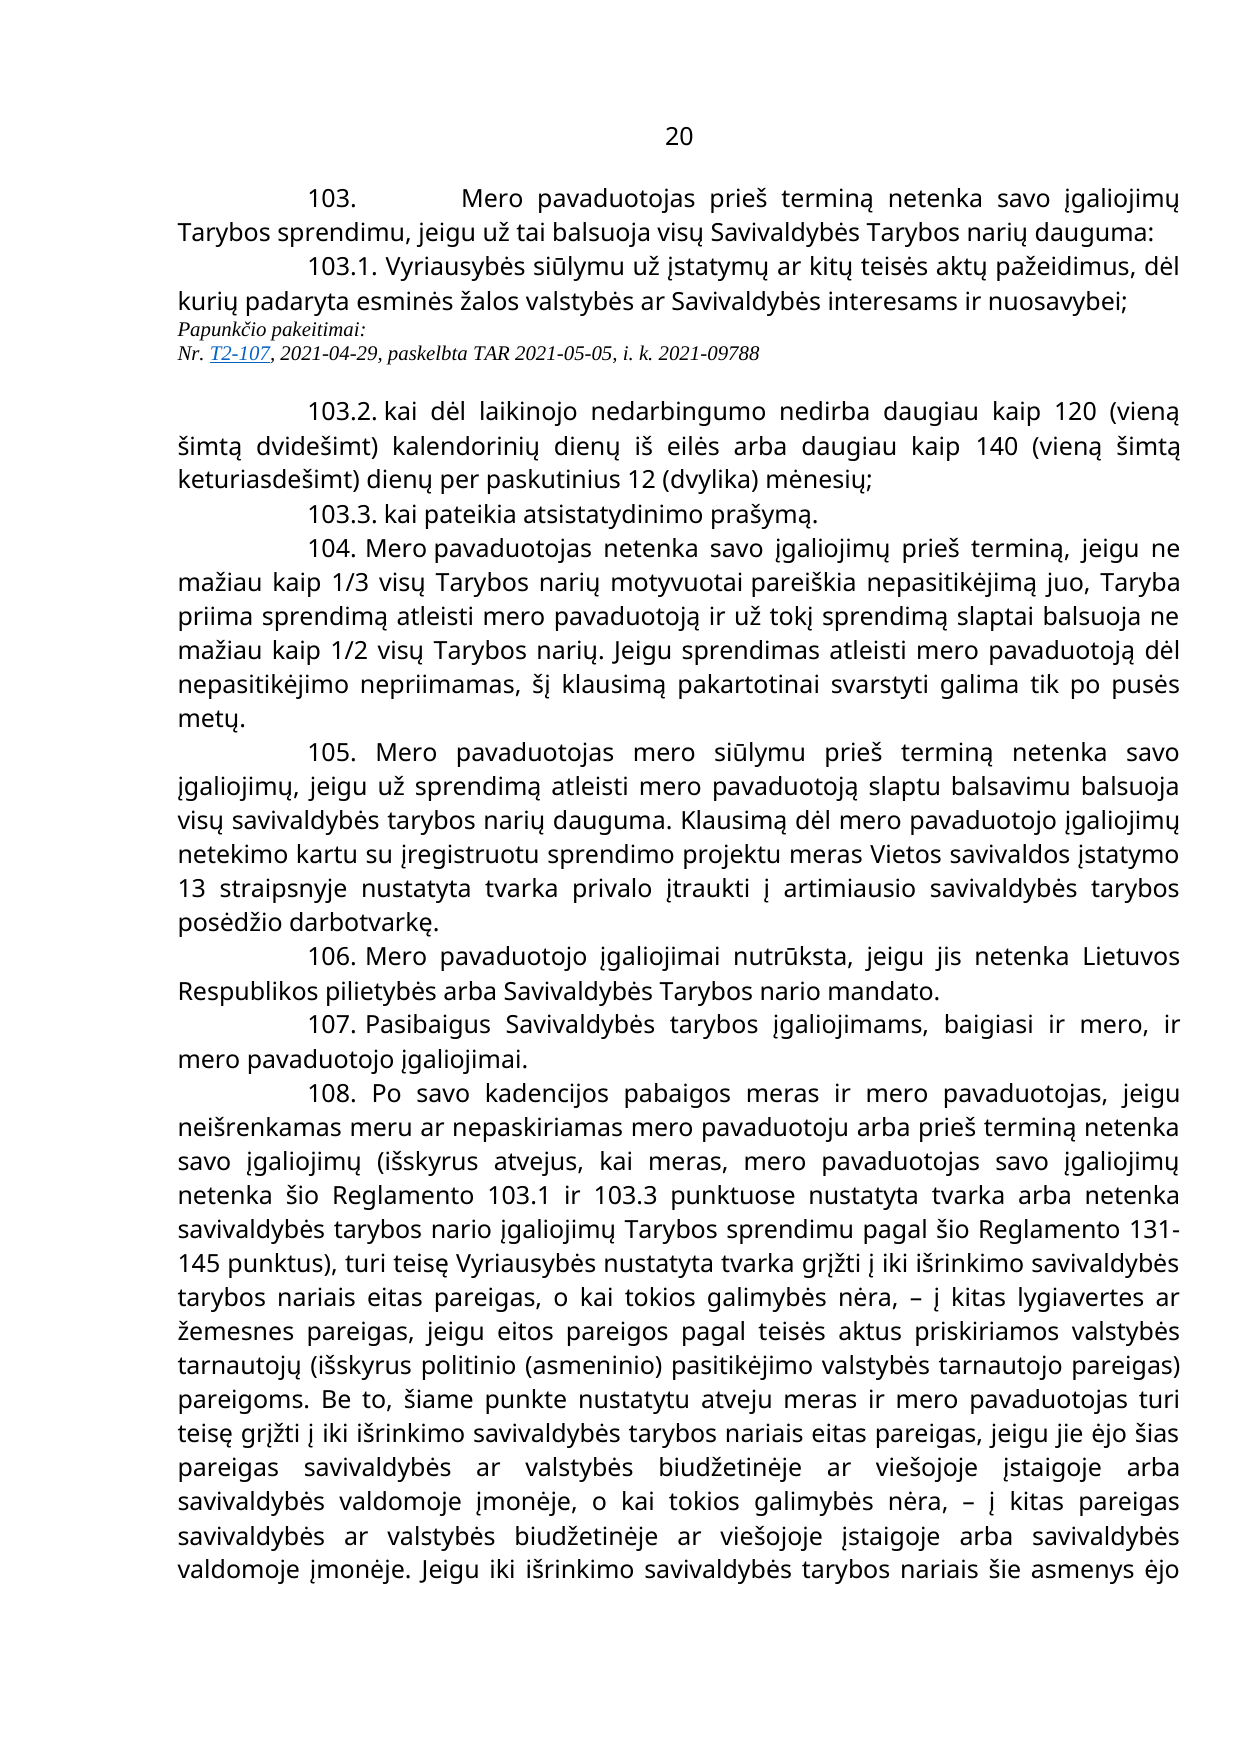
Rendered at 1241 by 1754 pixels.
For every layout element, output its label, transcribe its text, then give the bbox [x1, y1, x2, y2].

text Papunkčio pakeitimai: [177, 317, 1181, 341]
text 103.2. kai dėl laikinojo nedarbingumo nedirba daugiau kaip 120 (vieną šimtą dvidešimt) kalendorinių dienų iš eilės arba daugiau kaip 140 (vieną šimtą keturiasdešimt) dienų per paskutinius 12 (dvylika) mėnesių; [177, 394, 1181, 496]
text 108. Po savo kadencijos pabaigos meras ir mero pavaduotojas, jeigu neišrenkamas meru ar nepaskiriamas mero pavaduotoju arba prieš terminą netenka savo įgaliojimų (išskyrus atvejus, kai meras, mero pavaduotojas savo įgaliojimų netenka šio Reglamento 103.1 ir 103.3 punktuose nustatyta tvarka arba netenka savivaldybės tarybos nario įgaliojimų Tarybos sprendimu pagal šio Reglamento 131-145 punktus), turi teisę Vyriausybės nustatyta tvarka grįžti į iki išrinkimo savivaldybės tarybos nariais eitas pareigas, o kai tokios galimybės nėra, – į kitas lygiavertes ar žemesnes pareigas, jeigu eitos pareigos pagal teisės aktus priskiriamos valstybės tarnautojų (išskyrus politinio (asmeninio) pasitikėjimo valstybės tarnautojo pareigas) pareigoms. Be to, šiame punkte nustatytu atveju meras ir mero pavaduotojas turi teisę grįžti į iki išrinkimo savivaldybės tarybos nariais eitas pareigas, jeigu jie ėjo šias pareigas savivaldybės ar valstybės biudžetinėje ar viešojoje įstaigoje arba savivaldybės valdomoje įmonėje, o kai tokios galimybės nėra, – į kitas pareigas savivaldybės ar valstybės biudžetinėje ar viešojoje įstaigoje arba savivaldybės valdomoje įmonėje. Jeigu iki išrinkimo savivaldybės tarybos nariais šie asmenys ėjo [177, 1075, 1181, 1586]
text 103.1. Vyriausybės siūlymu už įstatymų ar kitų teisės aktų pažeidimus, dėl kurių padaryta esminės žalos valstybės ar Savivaldybės interesams ir nuosavybei; [177, 249, 1181, 317]
text 107. Pasibaigus Savivaldybės tarybos įgaliojimams, baigiasi ir mero, ir mero pavaduotojo įgaliojimai. [177, 1007, 1181, 1075]
text Nr. T2-107, 2021-04-29, paskelbta TAR 2021-05-05, i. k. 2021-09788 [177, 341, 1181, 365]
text 106. Mero pavaduotojo įgaliojimai nutrūksta, jeigu jis netenka Lietuvos Respublikos pilietybės arba Savivaldybės Tarybos nario mandato. [177, 939, 1181, 1007]
text 103.3. kai pateikia atsistatydinimo prašymą. [177, 496, 1181, 530]
text 104. Mero pavaduotojas netenka savo įgaliojimų prieš terminą, jeigu ne mažiau kaip 1/3 visų Tarybos narių motyvuotai pareiškia nepasitikėjimą juo, Taryba priima sprendimą atleisti mero pavaduotoją ir už tokį sprendimą slaptai balsuoja ne mažiau kaip 1/2 visų Tarybos narių. Jeigu sprendimas atleisti mero pavaduotoją dėl nepasitikėjimo nepriimamas, šį klausimą pakartotinai svarstyti galima tik po pusės metų. [177, 530, 1181, 735]
text 105. Mero pavaduotojas mero siūlymu prieš terminą netenka savo įgaliojimų, jeigu už sprendimą atleisti mero pavaduotoją slaptu balsavimu balsuoja visų savivaldybės tarybos narių dauguma. Klausimą dėl mero pavaduotojo įgaliojimų netekimo kartu su įregistruotu sprendimo projektu meras Vietos savivaldos įstatymo 13 straipsnyje nustatyta tvarka privalo įtraukti į artimiausio savivaldybės tarybos posėdžio darbotvarkę. [177, 735, 1181, 939]
text 103. Mero pavaduotojas prieš terminą netenka savo įgaliojimų Tarybos sprendimu, jeigu už tai balsuoja visų Savivaldybės Tarybos narių dauguma: [177, 181, 1181, 249]
